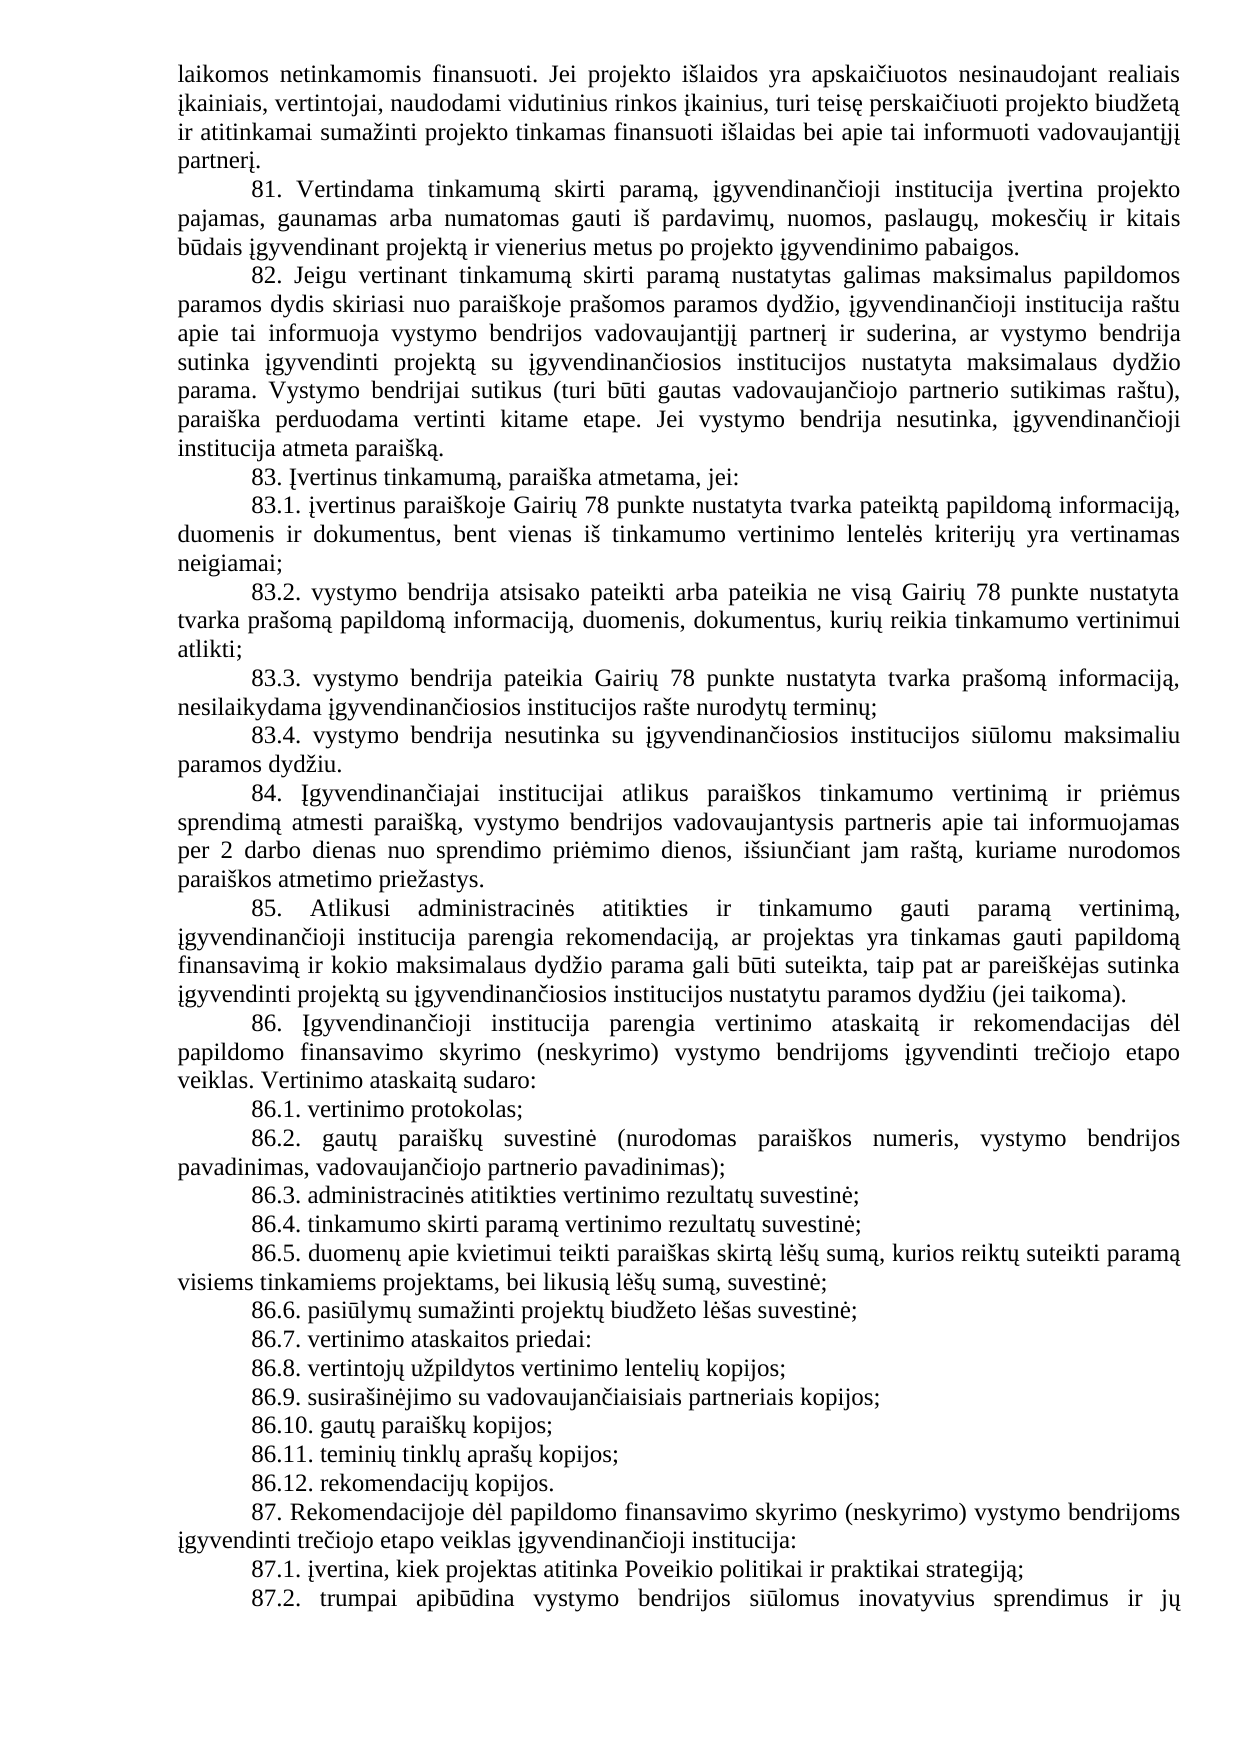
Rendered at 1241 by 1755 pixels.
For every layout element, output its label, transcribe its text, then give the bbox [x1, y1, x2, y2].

text 87.2. trumpai apibūdina vystymo bendrijos siūlomus inovatyvius sprendimus ir jų [177, 1583, 1181, 1612]
text 86.1. vertinimo protokolas; [177, 1094, 1181, 1123]
text 87.1. įvertina, kiek projektas atitinka Poveikio politikai ir praktikai strategiją; [177, 1554, 1181, 1583]
text 86.7. vertinimo ataskaitos priedai: [177, 1324, 1181, 1353]
text 86.10. gautų paraiškų kopijos; [177, 1410, 1181, 1439]
text 86.6. pasiūlymų sumažinti projektų biudžeto lėšas suvestinė; [177, 1295, 1181, 1324]
text 86.12. rekomendacijų kopijos. [177, 1468, 1181, 1497]
text 86.2. gautų paraiškų suvestinė (nurodomas paraiškos numeris, vystymo bendrijos pavadinimas, vadovaujančiojo partnerio pavadinimas); [177, 1123, 1181, 1180]
text 83.2. vystymo bendrija atsisako pateikti arba pateikia ne visą Gairių 78 punkte nustatyta tvarka prašomą papildomą informaciją, duomenis, dokumentus, kurių reikia tinkamumo vertinimui atlikti; [177, 577, 1181, 663]
text 81. Vertindama tinkamumą skirti paramą, įgyvendinančioji institucija įvertina projekto pajamas, gaunamas arba numatomas gauti iš pardavimų, nuomos, paslaugų, mokesčių ir kitais būdais įgyvendinant projektą ir vienerius metus po projekto įgyvendinimo pabaigos. [177, 174, 1181, 260]
text 83. Įvertinus tinkamumą, paraiška atmetama, jei: [177, 462, 1181, 490]
text 85. Atlikusi administracinės atitikties ir tinkamumo gauti paramą vertinimą, įgyvendinančioji institucija parengia rekomendaciją, ar projektas yra tinkamas gauti papildomą finansavimą ir kokio maksimalaus dydžio parama gali būti suteikta, taip pat ar pareiškėjas sutinka įgyvendinti projektą su įgyvendinančiosios institucijos nustatytu paramos dydžiu (jei taikoma). [177, 893, 1181, 1008]
text 86.8. vertintojų užpildytos vertinimo lentelių kopijos; [177, 1353, 1181, 1382]
text 86.11. teminių tinklų aprašų kopijos; [177, 1439, 1181, 1468]
text 84. Įgyvendinančiajai institucijai atlikus paraiškos tinkamumo vertinimą ir priėmus sprendimą atmesti paraišką, vystymo bendrijos vadovaujantysis partneris apie tai informuojamas per 2 darbo dienas nuo sprendimo priėmimo dienos, išsiunčiant jam raštą, kuriame nurodomos paraiškos atmetimo priežastys. [177, 778, 1181, 893]
text 86.4. tinkamumo skirti paramą vertinimo rezultatų suvestinė; [177, 1209, 1181, 1238]
text 82. Jeigu vertinant tinkamumą skirti paramą nustatytas galimas maksimalus papildomos paramos dydis skiriasi nuo paraiškoje prašomos paramos dydžio, įgyvendinančioji institucija raštu apie tai informuoja vystymo bendrijos vadovaujantįjį partnerį ir suderina, ar vystymo bendrija sutinka įgyvendinti projektą su įgyvendinančiosios institucijos nustatyta maksimalaus dydžio parama. Vystymo bendrijai sutikus (turi būti gautas vadovaujančiojo partnerio sutikimas raštu), paraiška perduodama vertinti kitame etape. Jei vystymo bendrija nesutinka, įgyvendinančioji institucija atmeta paraišką. [177, 260, 1181, 462]
text 87. Rekomendacijoje dėl papildomo finansavimo skyrimo (neskyrimo) vystymo bendrijoms įgyvendinti trečiojo etapo veiklas įgyvendinančioji institucija: [177, 1497, 1181, 1554]
text 83.1. įvertinus paraiškoje Gairių 78 punkte nustatyta tvarka pateiktą papildomą informaciją, duomenis ir dokumentus, bent vienas iš tinkamumo vertinimo lentelės kriterijų yra vertinamas neigiamai; [177, 490, 1181, 577]
text 86. Įgyvendinančioji institucija parengia vertinimo ataskaitą ir rekomendacijas dėl papildomo finansavimo skyrimo (neskyrimo) vystymo bendrijoms įgyvendinti trečiojo etapo veiklas. Vertinimo ataskaitą sudaro: [177, 1008, 1181, 1094]
text 83.4. vystymo bendrija nesutinka su įgyvendinančiosios institucijos siūlomu maksimaliu paramos dydžiu. [177, 720, 1181, 778]
text 86.5. duomenų apie kvietimui teikti paraiškas skirtą lėšų sumą, kurios reiktų suteikti paramą visiems tinkamiems projektams, bei likusią lėšų sumą, suvestinė; [177, 1238, 1181, 1295]
text 86.3. administracinės atitikties vertinimo rezultatų suvestinė; [177, 1180, 1181, 1209]
text 86.9. susirašinėjimo su vadovaujančiaisiais partneriais kopijos; [177, 1382, 1181, 1410]
text 83.3. vystymo bendrija pateikia Gairių 78 punkte nustatyta tvarka prašomą informaciją, nesilaikydama įgyvendinančiosios institucijos rašte nurodytų terminų; [177, 663, 1181, 720]
text laikomos netinkamomis finansuoti. Jei projekto išlaidos yra apskaičiuotos nesinaudojant realiais įkainiais, vertintojai, naudodami vidutinius rinkos įkainius, turi teisę perskaičiuoti projekto biudžetą ir atitinkamai sumažinti projekto tinkamas finansuoti išlaidas bei apie tai informuoti vadovaujantįjį partnerį. [177, 59, 1181, 174]
